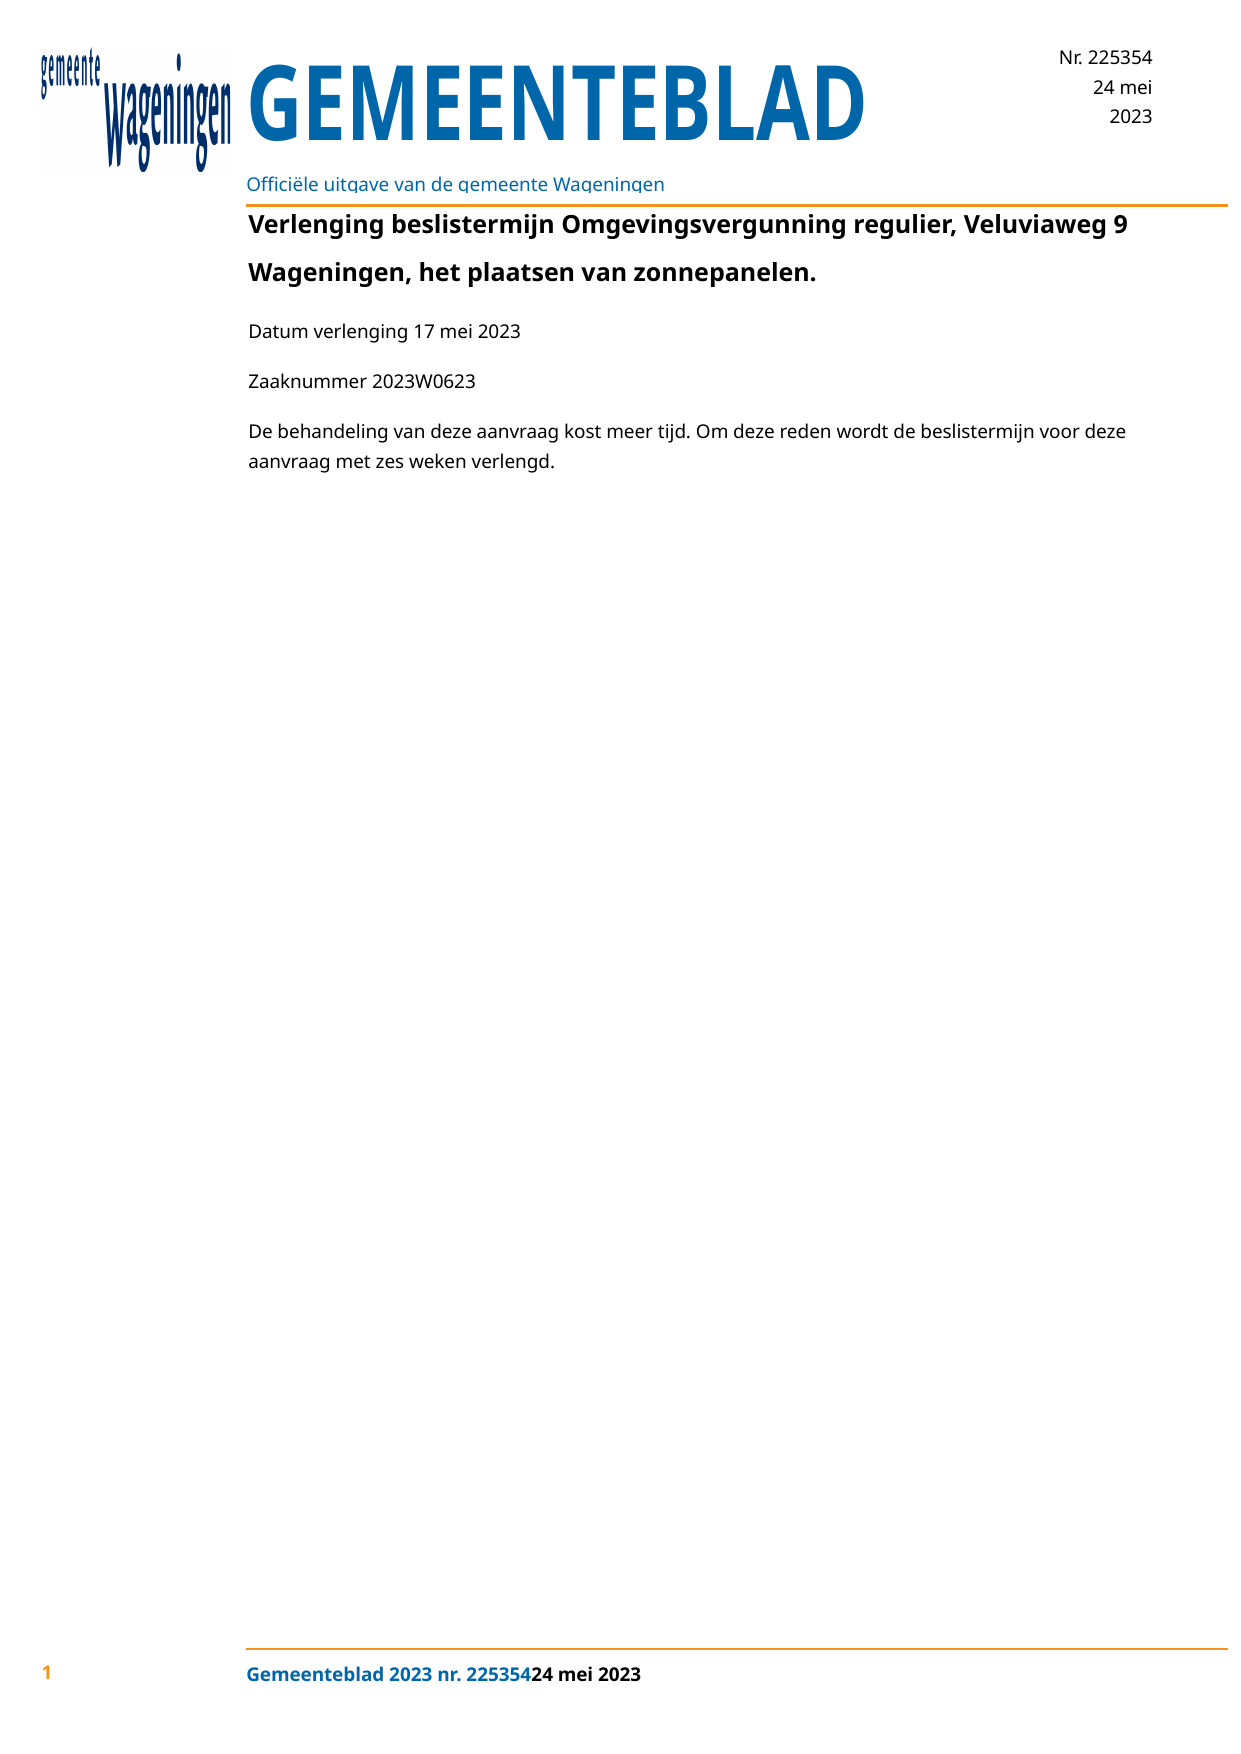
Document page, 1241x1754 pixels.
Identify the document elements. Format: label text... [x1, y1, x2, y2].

text Datum verlenging 17 mei 2023 [248, 318, 1152, 344]
text Zaaknummer 2023W0623 [248, 368, 1152, 394]
picture [41, 47, 231, 172]
text Verlenging beslistermijn Omgevingsvergunning regulier, Veluviaweg 9 Wageningen, het plaatsen van zonnepanelen. [248, 207, 1152, 288]
text De behandeling van deze aanvraag kost meer tijd. Om deze reden wordt de beslistermijn voor deze aanvraag met zes weken verlengd. [248, 419, 1152, 474]
